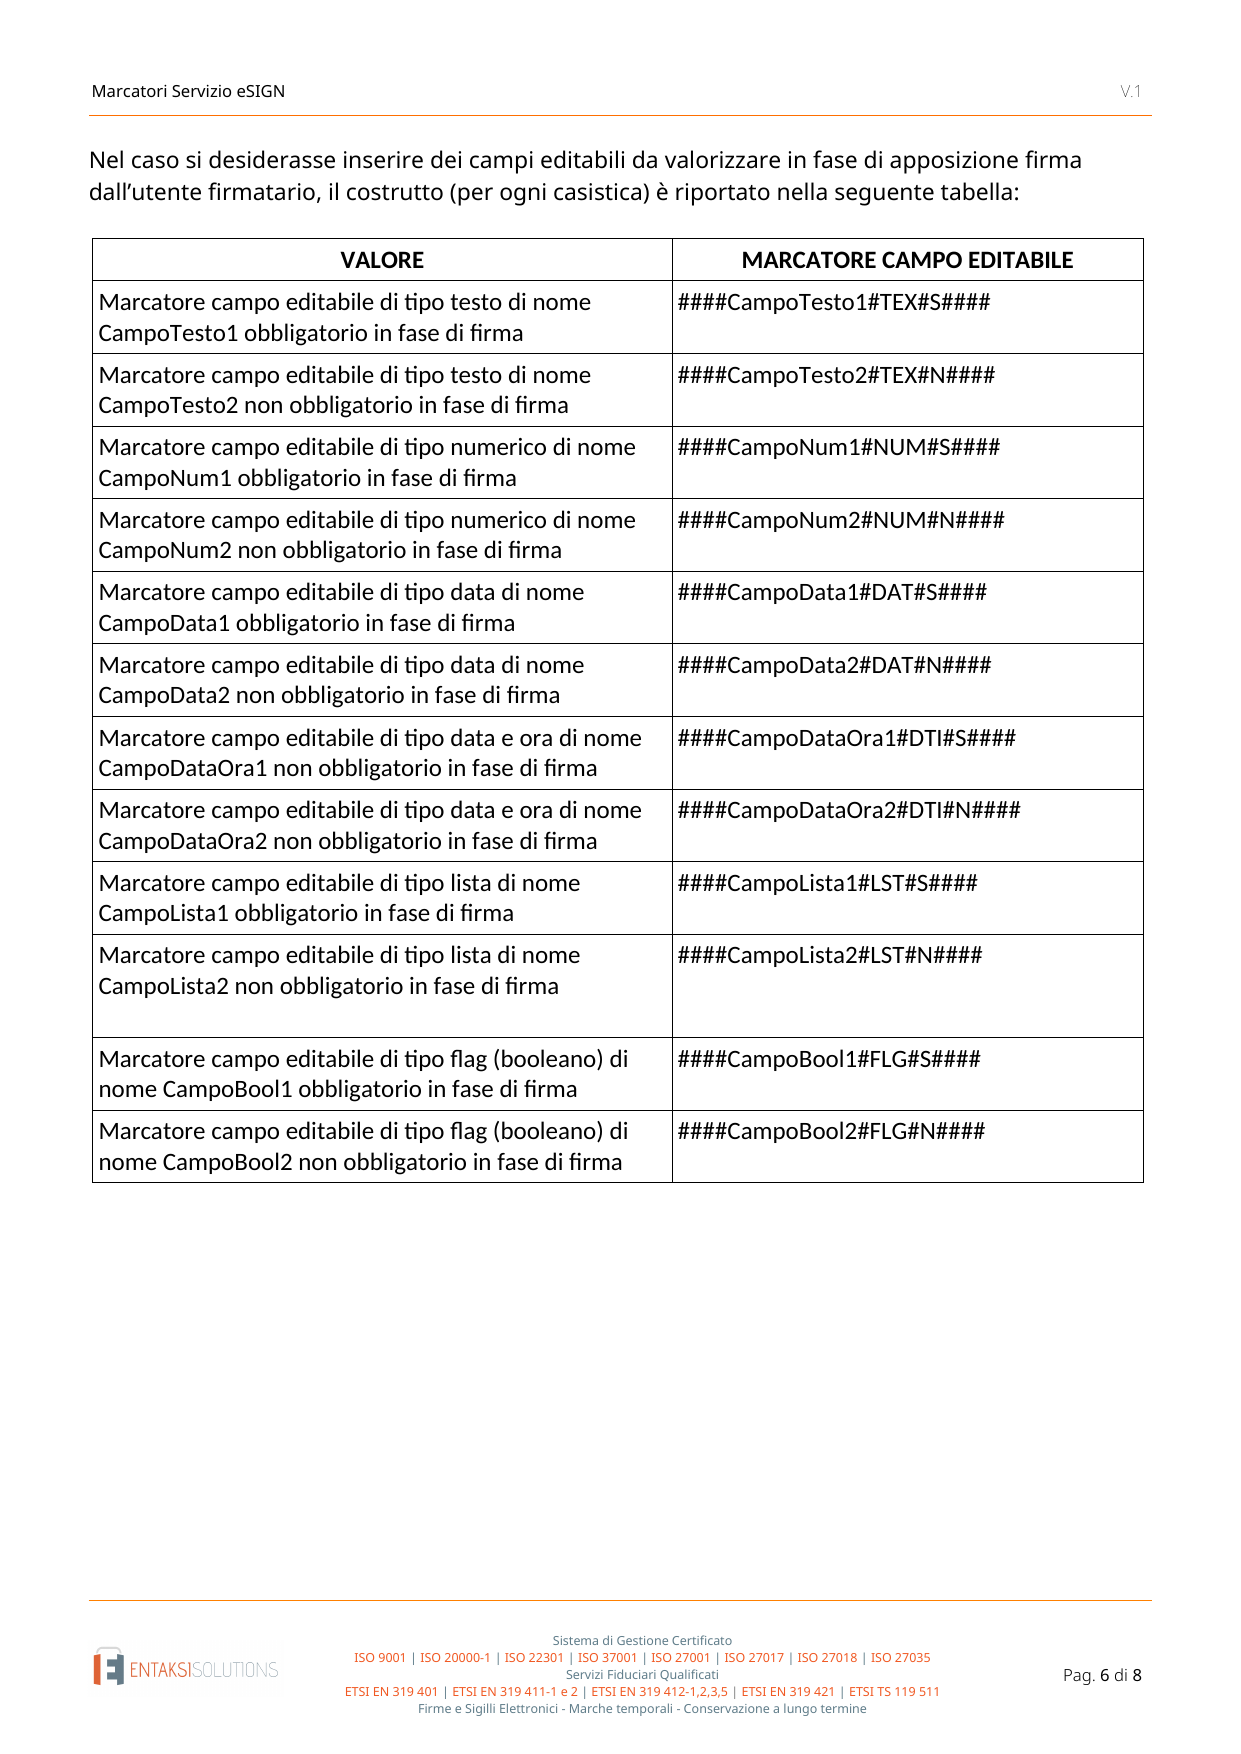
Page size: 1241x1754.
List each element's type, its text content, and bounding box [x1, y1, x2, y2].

table_cell ####CampoDataOra2#DTI#N#### [673, 790, 1143, 861]
text Nel caso si desiderasse inserire dei campi editabili da valorizzare in fase di apposizione firma dall’utente firmatario, il costrutto (per ogni casistica) è riportato nella seguente tabella: [88, 144, 1152, 207]
table_cell Marcatore campo editabile di tipo flag (booleano) di nome CampoBool1 obbligatorio in fase di firma [93, 1038, 672, 1109]
table_cell ####CampoBool1#FLG#S#### [673, 1038, 1143, 1109]
table_header VALORE [93, 239, 672, 280]
table_cell Marcatore campo editabile di tipo data di nome CampoData2 non obbligatorio in fase di firma [93, 644, 672, 716]
table_cell ####CampoDataOra1#DTI#S#### [673, 717, 1143, 788]
table_cell Marcatore campo editabile di tipo lista di nome CampoLista2 non obbligatorio in fase di firma [93, 935, 672, 1037]
table_cell ####CampoNum2#NUM#N#### [673, 499, 1143, 571]
table_cell ####CampoBool2#FLG#N#### [673, 1111, 1143, 1182]
table_cell Marcatore campo editabile di tipo testo di nome CampoTesto2 non obbligatorio in fase di firma [93, 354, 672, 426]
table_cell ####CampoData1#DAT#S#### [673, 572, 1143, 643]
table_cell Marcatore campo editabile di tipo data e ora di nome CampoDataOra2 non obbligatorio in fase di firma [93, 790, 672, 861]
table_header MARCATORE CAMPO EDITABILE [673, 239, 1143, 280]
table_cell ####CampoTesto2#TEX#N#### [673, 354, 1143, 426]
table_cell Marcatore campo editabile di tipo lista di nome CampoLista1 obbligatorio in fase di firma [93, 862, 672, 934]
table_cell ####CampoNum1#NUM#S#### [673, 427, 1143, 498]
table_cell ####CampoTesto1#TEX#S#### [673, 281, 1143, 353]
table_cell ####CampoLista2#LST#N#### [673, 935, 1143, 1037]
table_cell Marcatore campo editabile di tipo testo di nome CampoTesto1 obbligatorio in fase di firma [93, 281, 672, 353]
table_cell Marcatore campo editabile di tipo data di nome CampoData1 obbligatorio in fase di firma [93, 572, 672, 643]
table_cell Marcatore campo editabile di tipo numerico di nome CampoNum2 non obbligatorio in fase di firma [93, 499, 672, 571]
table_cell ####CampoLista1#LST#S#### [673, 862, 1143, 934]
picture [87, 1640, 284, 1697]
table_cell ####CampoData2#DAT#N#### [673, 644, 1143, 716]
table_cell Marcatore campo editabile di tipo numerico di nome CampoNum1 obbligatorio in fase di firma [93, 427, 672, 498]
table_cell Marcatore campo editabile di tipo data e ora di nome CampoDataOra1 non obbligatorio in fase di firma [93, 717, 672, 788]
table_cell Marcatore campo editabile di tipo flag (booleano) di nome CampoBool2 non obbligatorio in fase di firma [93, 1111, 672, 1182]
